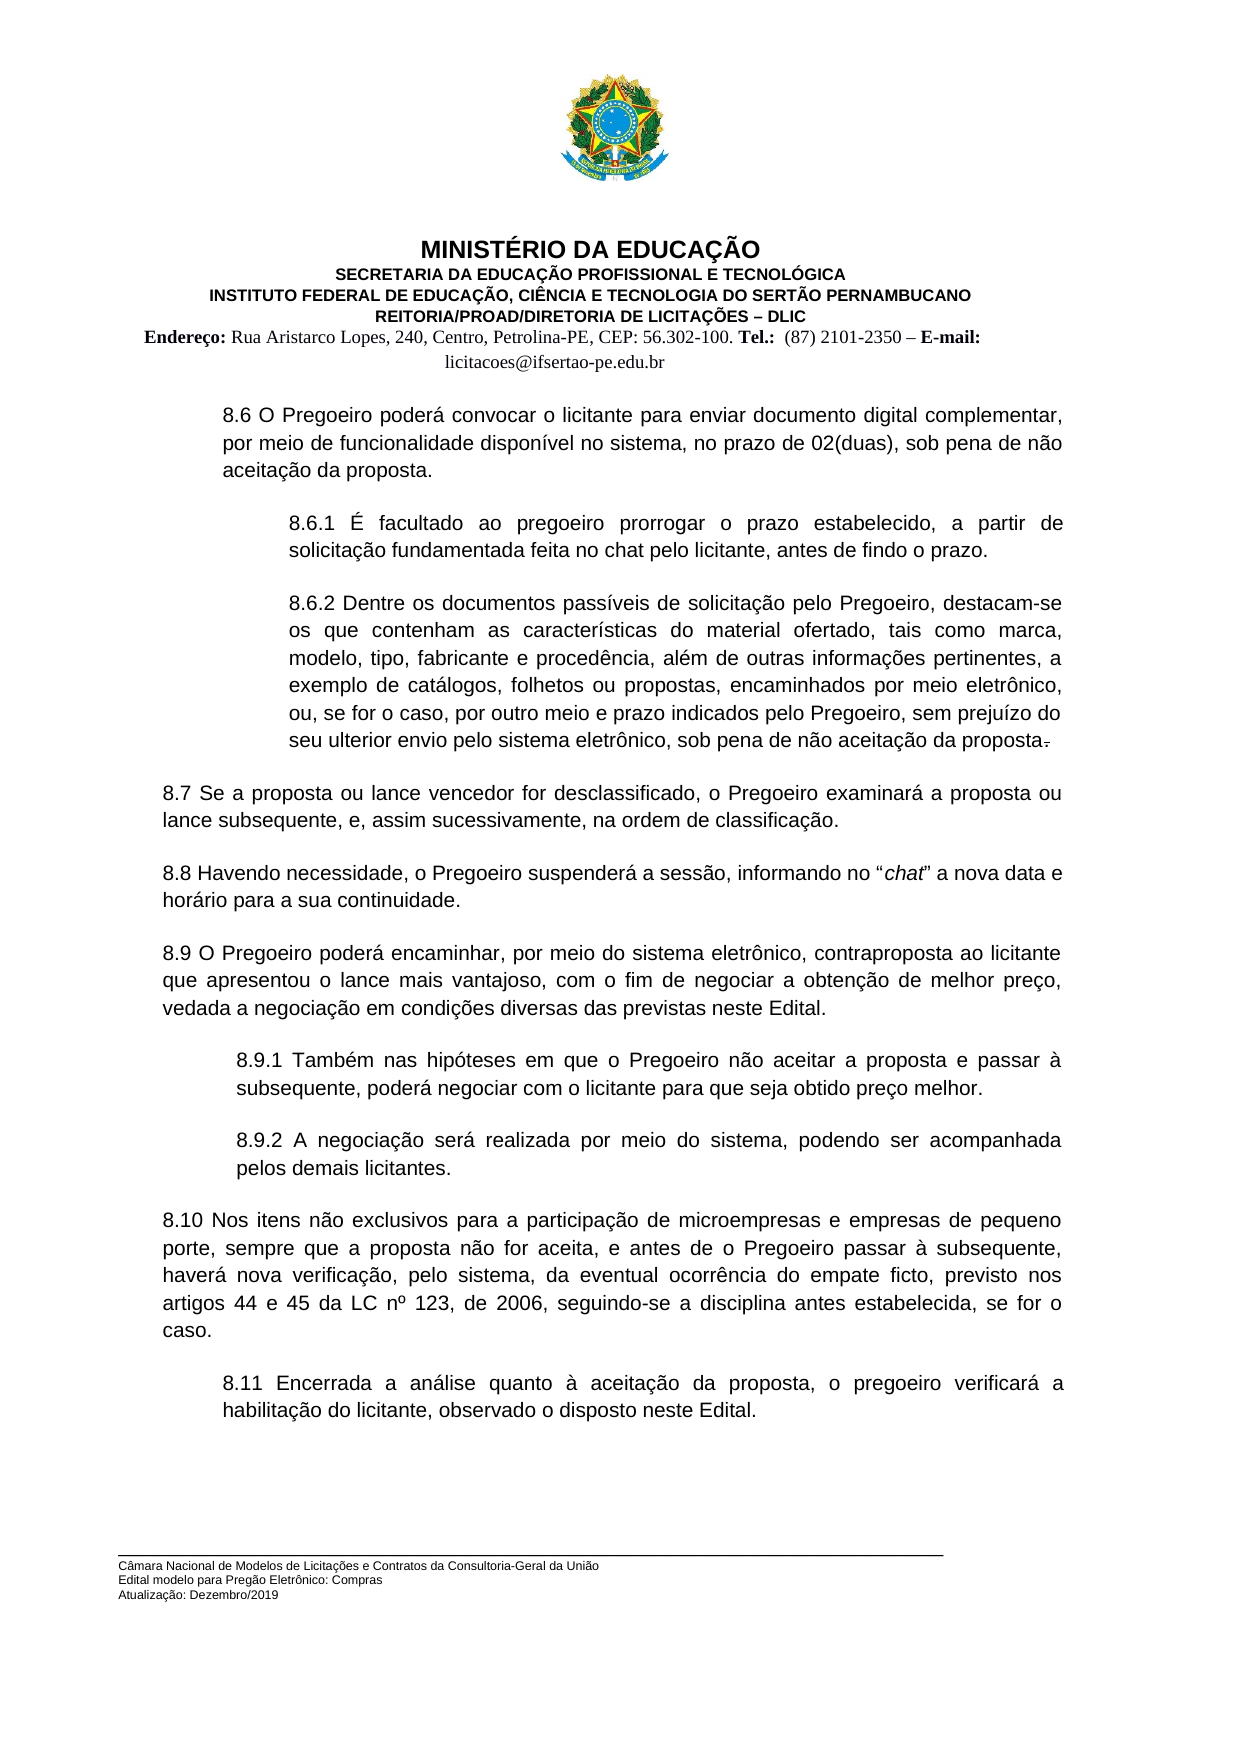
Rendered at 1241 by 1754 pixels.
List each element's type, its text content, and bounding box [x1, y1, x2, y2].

list 8.6.1 É facultado ao pregoeiro prorrogar o prazo estabelecido, a partir de solicitação fundamentada feita no chat pelo licitante, antes de findo o prazo. [236, 511, 1064, 562]
list 8.7 Se a proposta ou lance vencedor for desclassificado, o Pregoeiro examinará a proposta ou lance subsequente, e, assim sucessivamente, na ordem de classificação. [162, 781, 1063, 832]
list 8.9 O Pregoeiro poderá encaminhar, por meio do sistema eletrônico, contraproposta ao licitante que apresentou o lance mais vantajoso, com o fim de negociar a obtenção de melhor preço, vedada a negociação em condições diversas das previstas neste Edital. [162, 941, 1063, 1020]
list 8.9.1 Também nas hipóteses em que o Pregoeiro não aceitar a proposta e passar à subsequente, poderá negociar com o licitante para que seja obtido preço melhor. [236, 1048, 1063, 1100]
list 8.6 O Pregoeiro poderá convocar o licitante para enviar documento digital complementar, por meio de funcionalidade disponível no sistema, no prazo de 02(duas), sob pena de não aceitação da proposta. [177, 403, 1064, 482]
list 8.6.2 Dentre os documentos passíveis de solicitação pelo Pregoeiro, destacam-se os que contenham as características do material ofertado, tais como marca, modelo, tipo, fabricante e procedência, além de outras informações pertinentes, a exemplo de catálogos, folhetos ou propostas, encaminhados por meio eletrônico, ou, se for o caso, por outro meio e prazo indicados pelo Pregoeiro, sem prejuízo do seu ulterior envio pelo sistema eletrônico, sob pena de não aceitação da proposta. [236, 591, 1063, 752]
list 8.8 Havendo necessidade, o Pregoeiro suspenderá a sessão, informando no “chat” a nova data e horário para a sua continuidade. [162, 861, 1063, 912]
list 8.11 Encerrada a análise quanto à aceitação da proposta, o pregoeiro verificará a habilitação do licitante, observado o disposto neste Edital. [177, 1371, 1064, 1422]
list 8.10 Nos itens não exclusivos para a participação de microempresas e empresas de pequeno porte, sempre que a proposta não for aceita, e antes de o Pregoeiro passar à subsequente, haverá nova verificação, pelo sistema, da eventual ocorrência do empate ficto, previsto nos artigos 44 e 45 da LC nº 123, de 2006, seguindo-se a disciplina antes estabelecida, se for o caso. [162, 1208, 1063, 1342]
picture [560, 74, 669, 181]
list 8.9.2 A negociação será realizada por meio do sistema, podendo ser acompanhada pelos demais licitantes. [236, 1128, 1063, 1180]
